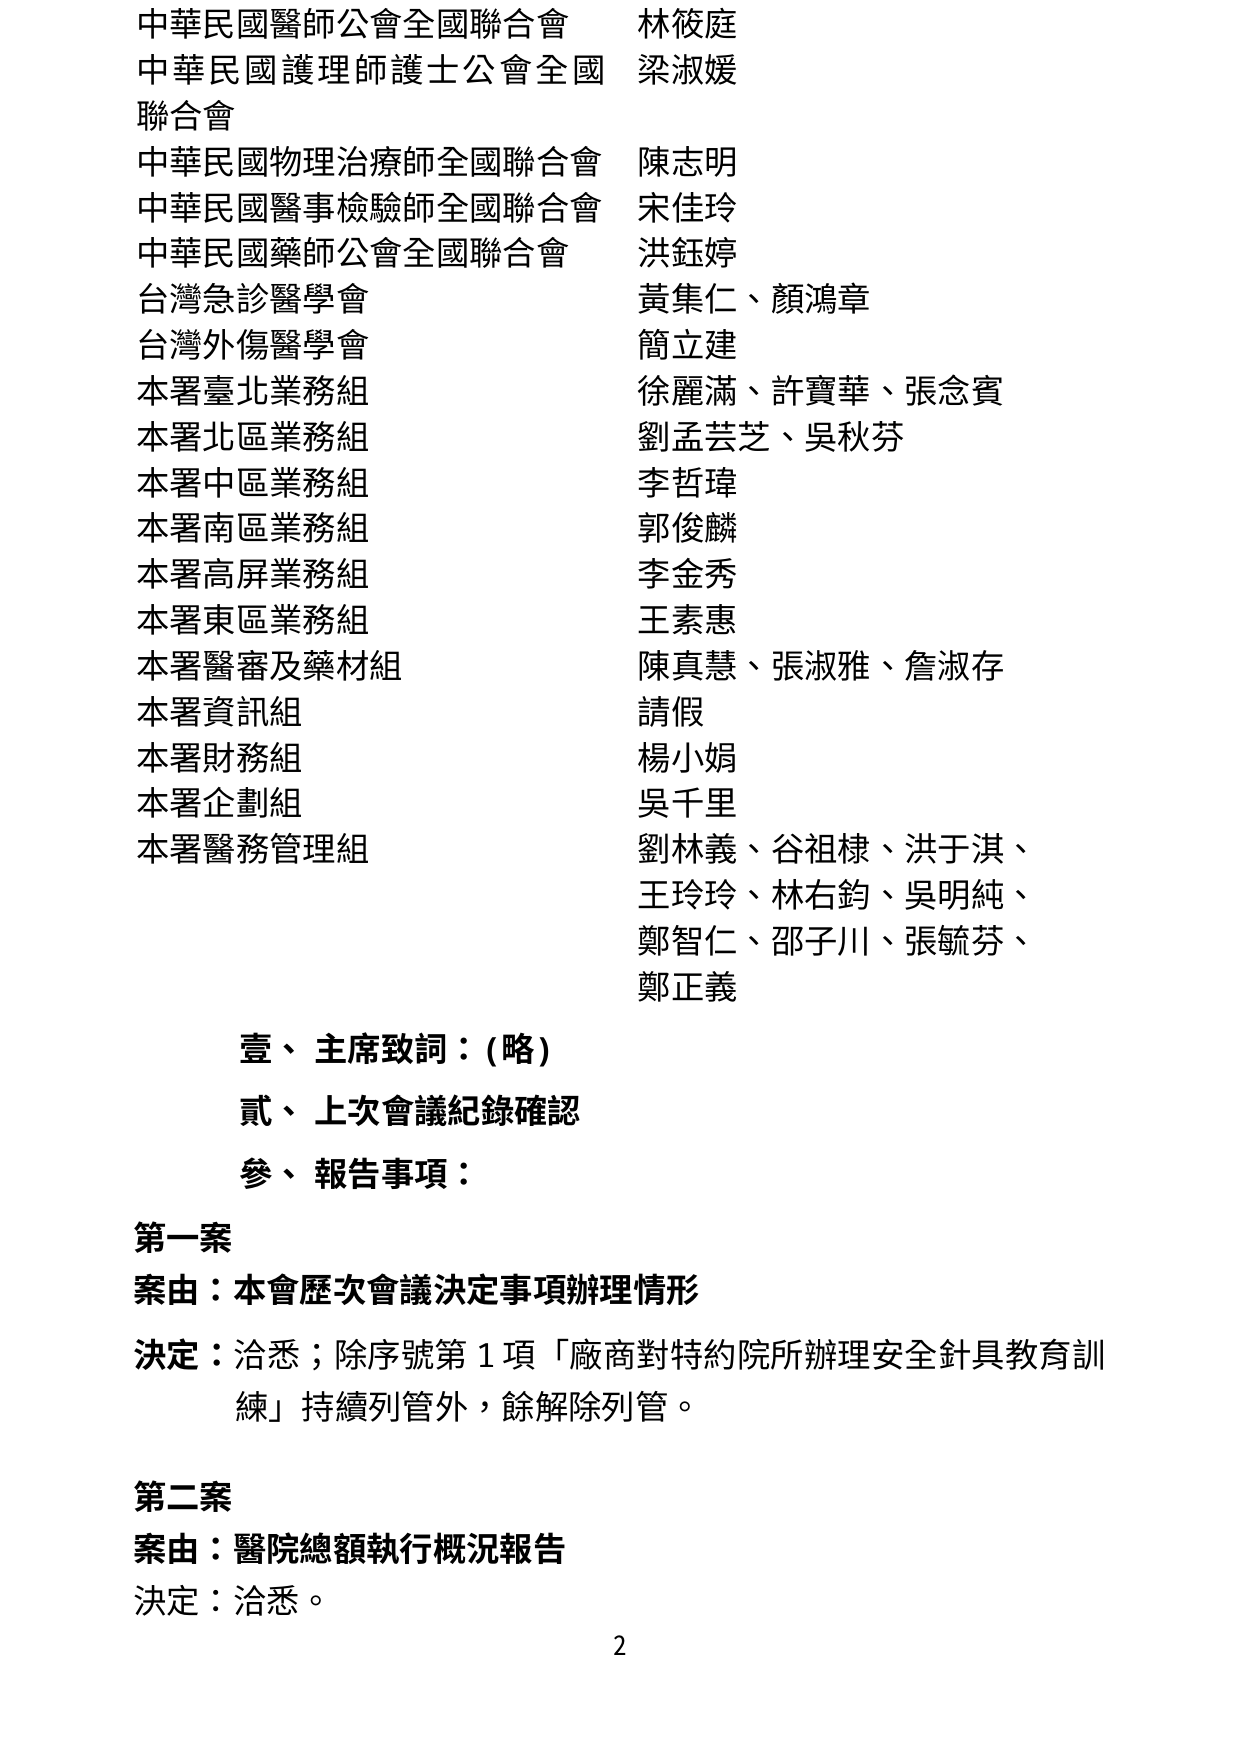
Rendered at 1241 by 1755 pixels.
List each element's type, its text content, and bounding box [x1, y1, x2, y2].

table_cell 陳志明 [608, 138, 1110, 183]
table_cell 李金秀 [608, 550, 1110, 596]
table_cell 黃集仁、顏鴻章 [608, 275, 1110, 321]
list 上次會議紀錄確認 [239, 1081, 1107, 1133]
table_cell 簡立建 [608, 321, 1110, 367]
table_cell 中華民國醫師公會全國聯合會 [133, 0, 608, 46]
table_cell 徐麗滿、許寶華、張念賓 [608, 367, 1110, 412]
table_cell 本署醫審及藥材組 [133, 642, 608, 687]
table_cell 本署北區業務組 [133, 413, 608, 458]
table_cell 台灣急診醫學會 [133, 275, 608, 321]
text 第一案 [133, 1208, 1107, 1260]
table_cell 吳千里 [608, 779, 1110, 825]
list 主席致詞：(略) [239, 1019, 1107, 1071]
table_cell 宋佳玲 [608, 183, 1110, 229]
table_cell 中華民國藥師公會全國聯合會 [133, 229, 608, 275]
table_cell 中華民國物理治療師全國聯合會 [133, 138, 608, 183]
list 報告事項： [239, 1144, 1107, 1196]
table_cell 本署醫務管理組 [133, 825, 608, 1008]
table_cell 本署企劃組 [133, 779, 608, 825]
table_cell 李哲瑋 [608, 458, 1110, 504]
table_cell 本署財務組 [133, 733, 608, 779]
table_cell 郭俊麟 [608, 504, 1110, 550]
text 決定：洽悉。 [133, 1571, 1107, 1623]
table_cell 中華民國醫事檢驗師全國聯合會 [133, 183, 608, 229]
table_cell 台灣外傷醫學會 [133, 321, 608, 367]
table_cell 劉孟芸芝、吳秋芬 [608, 413, 1110, 458]
text 決定：洽悉；除序號第1項「廠商對特約院所辦理安全針具教育訓練」持續列管外，餘解除列管。 [133, 1325, 1107, 1429]
table_cell 楊小娟 [608, 733, 1110, 779]
table_cell 林筱庭 [608, 0, 1110, 46]
table_cell 本署高屏業務組 [133, 550, 608, 596]
text 案由：醫院總額執行概況報告 [133, 1519, 1107, 1571]
table_cell 本署資訊組 [133, 688, 608, 733]
table_cell 本署東區業務組 [133, 596, 608, 642]
table_cell 洪鈺婷 [608, 229, 1110, 275]
table_cell 梁淑媛 [608, 46, 1110, 137]
text 第二案 [133, 1467, 1107, 1519]
table_cell 中華民國護理師護士公會全國 聯合會 [133, 46, 608, 137]
table_cell 劉林義、谷祖棣、洪于淇、 王玲玲、林右鈞、吳明純、 鄭智仁、邵子川、張毓芬、 鄭正義 [608, 825, 1110, 1008]
table_cell 陳真慧、張淑雅、詹淑存 [608, 642, 1110, 687]
table_cell 本署臺北業務組 [133, 367, 608, 412]
table_cell 本署南區業務組 [133, 504, 608, 550]
table_cell 請假 [608, 688, 1110, 733]
text 案由：本會歷次會議決定事項辦理情形 [133, 1260, 1107, 1312]
table_cell 本署中區業務組 [133, 458, 608, 504]
table_cell 王素惠 [608, 596, 1110, 642]
